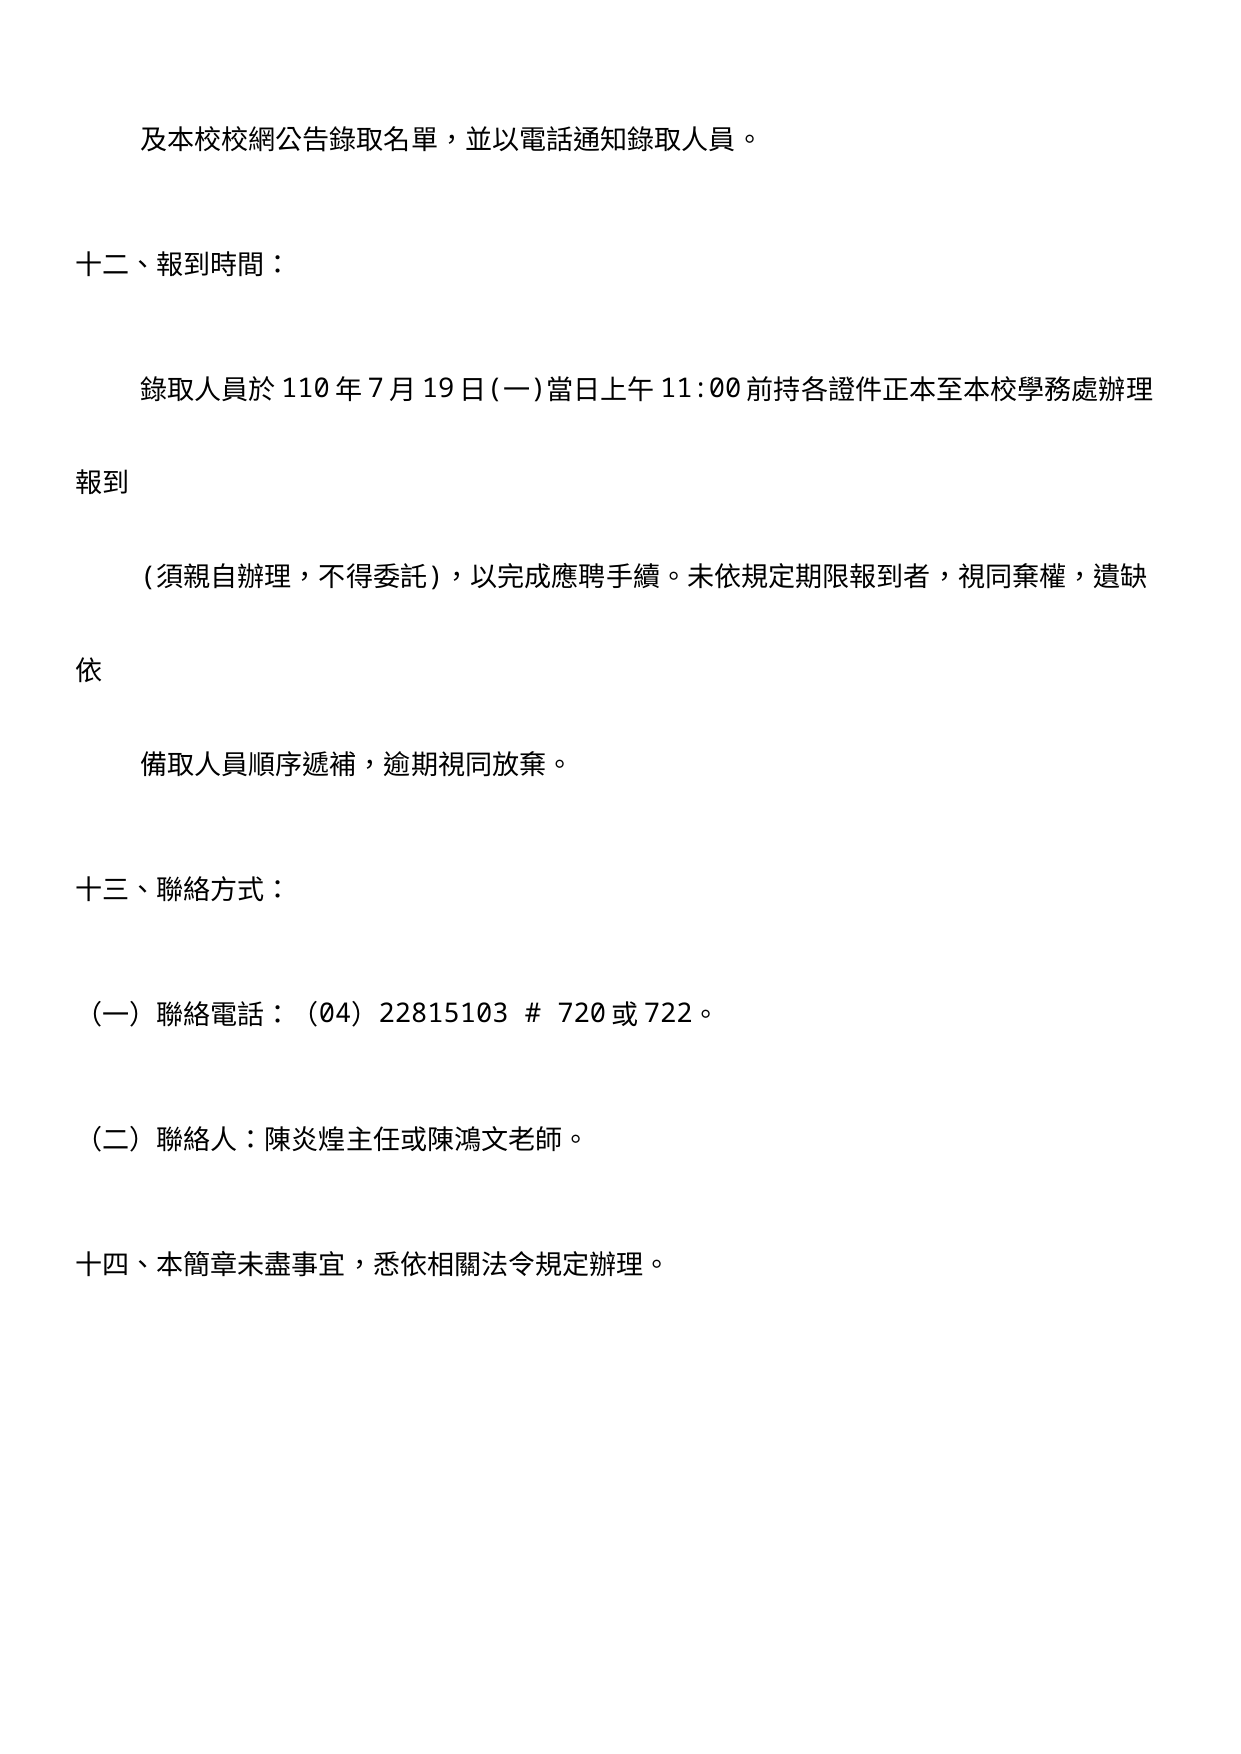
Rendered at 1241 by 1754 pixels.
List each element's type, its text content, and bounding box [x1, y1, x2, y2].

text 十二、報到時間： [75, 221, 1165, 283]
text （二）聯絡人：陳炎煌主任或陳鴻文老師。 [75, 1096, 1165, 1158]
text 錄取人員於110年7月19日(一)當日上午11:00前持各證件正本至本校學務處辦理報到 [75, 346, 1165, 502]
text 備取人員順序遞補，逾期視同放棄。 [75, 721, 1165, 783]
text 及本校校網公告錄取名單，並以電話通知錄取人員。 [75, 96, 1165, 158]
text （一）聯絡電話：（04）22815103 # 720或722。 [75, 971, 1165, 1033]
text 十三、聯絡方式： [75, 846, 1165, 908]
text 十四、本簡章未盡事宜，悉依相關法令規定辦理。 [75, 1221, 1165, 1283]
text (須親自辦理，不得委託)，以完成應聘手續。未依規定期限報到者，視同棄權，遺缺依 [75, 533, 1165, 689]
